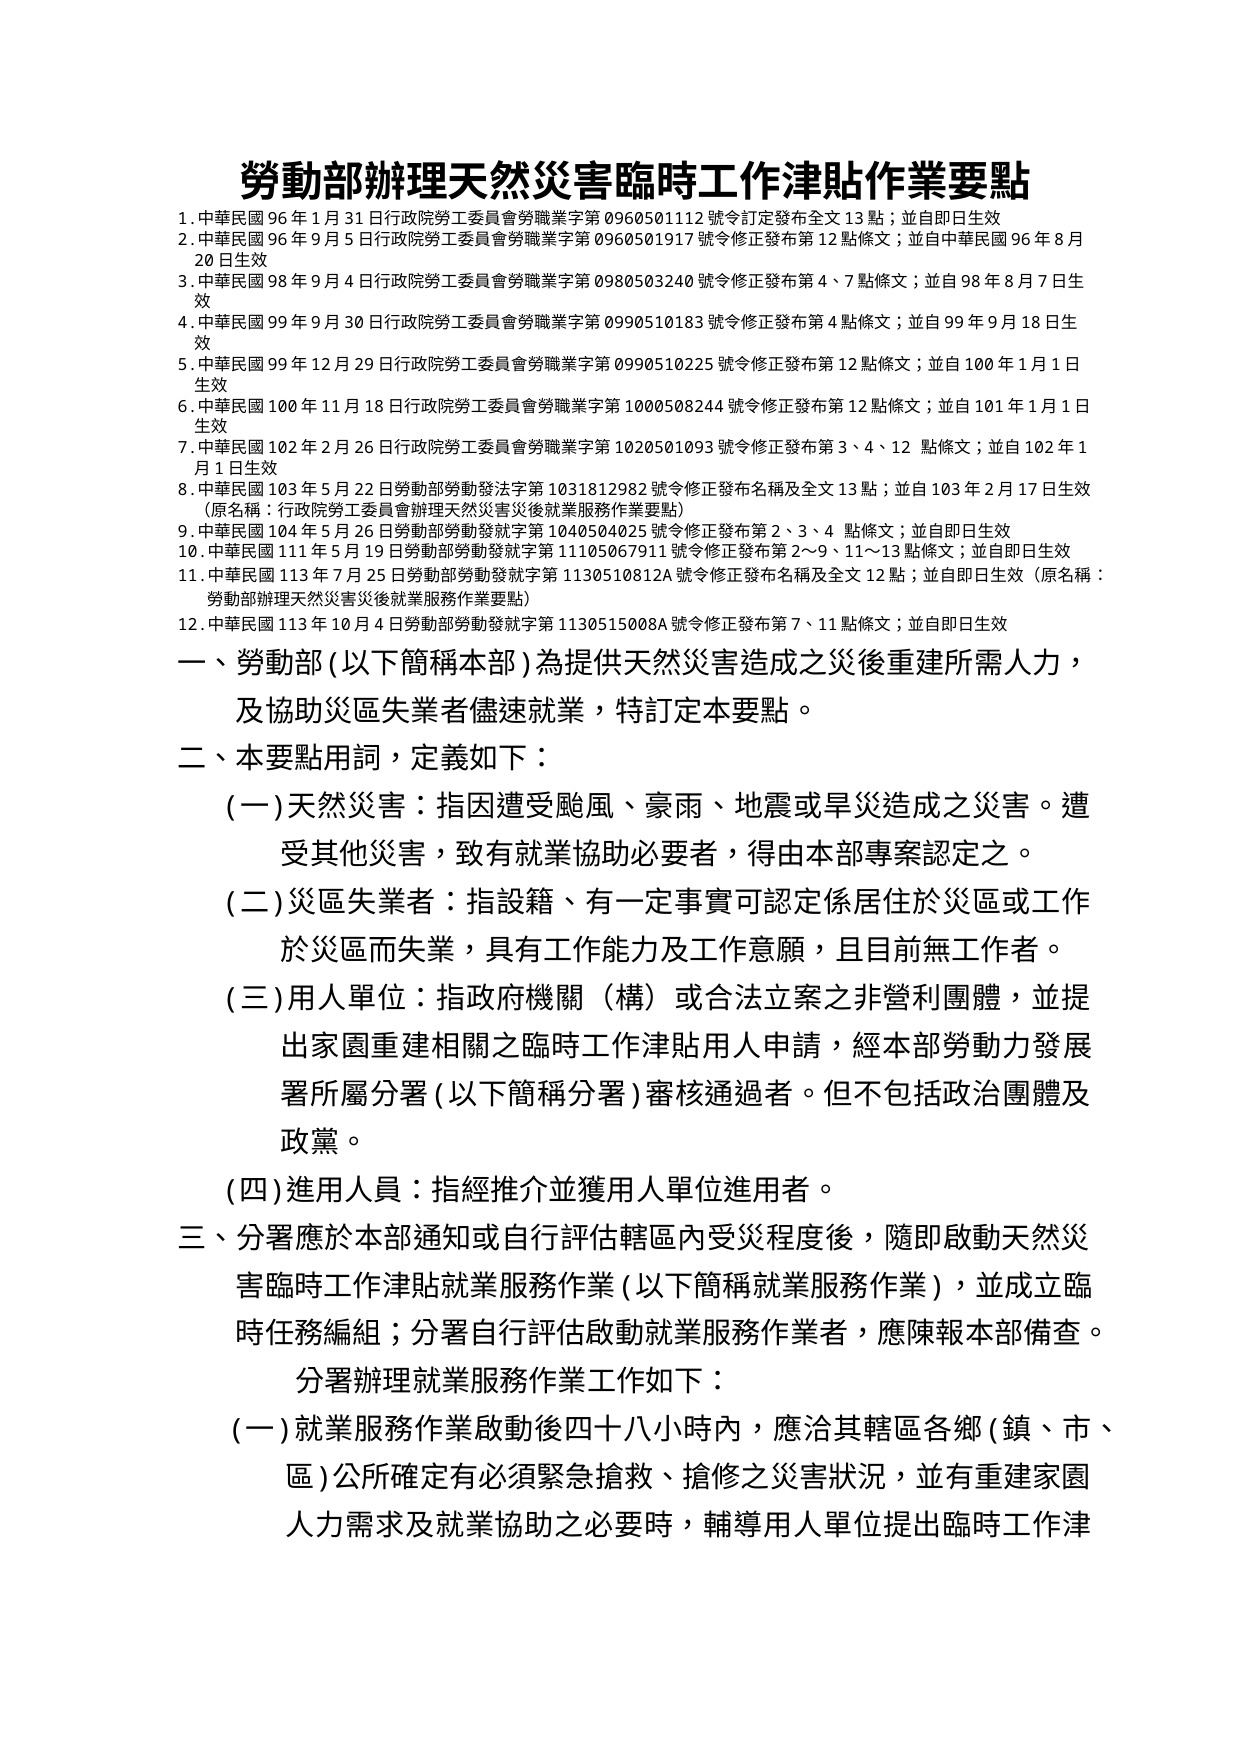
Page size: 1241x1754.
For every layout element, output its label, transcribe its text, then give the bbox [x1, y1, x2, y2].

text 4.中華民國99年9月30日行政院勞工委員會勞職業字第0990510183號令修正發布第4點條文；並自99年9月18日生效 [177, 312, 1092, 354]
text (四)進用人員：指經推介並獲用人單位進用者。 [222, 1162, 1092, 1210]
text 分署辦理就業服務作業工作如下： [227, 1353, 1092, 1401]
text 3.中華民國98年9月4日行政院勞工委員會勞職業字第0980503240號令修正發布第4、7點條文；並自98年8月7日生效 [177, 270, 1092, 312]
text 6.中華民國100年11月18日行政院勞工委員會勞職業字第1000508244號令修正發布第12點條文；並自101年1月1日生效 [177, 395, 1092, 437]
text 2.中華民國96年9月5日行政院勞工委員會勞職業字第0960501917號令修正發布第12點條文；並自中華民國96年8月20日生效 [177, 229, 1092, 270]
text 9.中華民國104年5月26日勞動部勞動發就字第1040504025號令修正發布第2、3、4 點條文；並自即日生效 [177, 520, 1092, 541]
text (一)就業服務作業啟動後四十八小時內，應洽其轄區各鄉(鎮、市、區)公所確定有必須緊急搶救、搶修之災害狀況，並有重建家園人力需求及就業協助之必要時，輔導用人單位提出臨時工作津貼用人申請。 [227, 1401, 1092, 1545]
text 11.中華民國113年7月25日勞動部勞動發就字第1130510812A號令修正發布名稱及全文12點；並自即日生效（原名稱：勞動部辦理天然災害災後就業服務作業要點） [177, 562, 1092, 611]
text 12.中華民國113年10月4日勞動部勞動發就字第1130515008A號令修正發布第7、11點條文；並自即日生效 [177, 611, 1092, 635]
text 二、本要點用詞，定義如下： [177, 731, 1092, 778]
text 5.中華民國99年12月29日行政院勞工委員會勞職業字第0990510225號令修正發布第12點條文；並自100年1月1日生效 [177, 354, 1092, 395]
text 三、分署應於本部通知或自行評估轄區內受災程度後，隨即啟動天然災害臨時工作津貼就業服務作業(以下簡稱就業服務作業)，並成立臨時任務編組；分署自行評估啟動就業服務作業者，應陳報本部備查。 [177, 1210, 1092, 1353]
text 7.中華民國102年2月26日行政院勞工委員會勞職業字第1020501093號令修正發布第3、4、12 點條文；並自102年1月1日生效 [177, 437, 1092, 479]
text (三)用人單位：指政府機關（構）或合法立案之非營利團體，並提出家園重建相關之臨時工作津貼用人申請，經本部勞動力發展署所屬分署(以下簡稱分署)審核通過者。但不包括政治團體及政黨。 [222, 970, 1092, 1162]
text (二)災區失業者：指設籍、有一定事實可認定係居住於災區或工作於災區而失業，具有工作能力及工作意願，且目前無工作者。 [222, 874, 1092, 970]
text 1.中華民國96年1月31日行政院勞工委員會勞職業字第0960501112號令訂定發布全文13點；並自即日生效 [177, 208, 1092, 229]
text 8.中華民國103年5月22日勞動部勞動發法字第1031812982號令修正發布名稱及全文13點；並自103年2月17日生效（原名稱：行政院勞工委員會辦理天然災害災後就業服務作業要點） [177, 479, 1092, 520]
text 一、勞動部(以下簡稱本部)為提供天然災害造成之災後重建所需人力，及協助災區失業者儘速就業，特訂定本要點。 [177, 635, 1092, 731]
text (一)天然災害：指因遭受颱風、豪雨、地震或旱災造成之災害。遭受其他災害，致有就業協助必要者，得由本部專案認定之。 [222, 778, 1092, 874]
text 勞動部辦理天然災害臨時工作津貼作業要點 [177, 148, 1092, 208]
text 10.中華民國111年5月19日勞動部勞動發就字第11105067911號令修正發布第2～9、11～13點條文；並自即日生效 [177, 541, 1092, 562]
